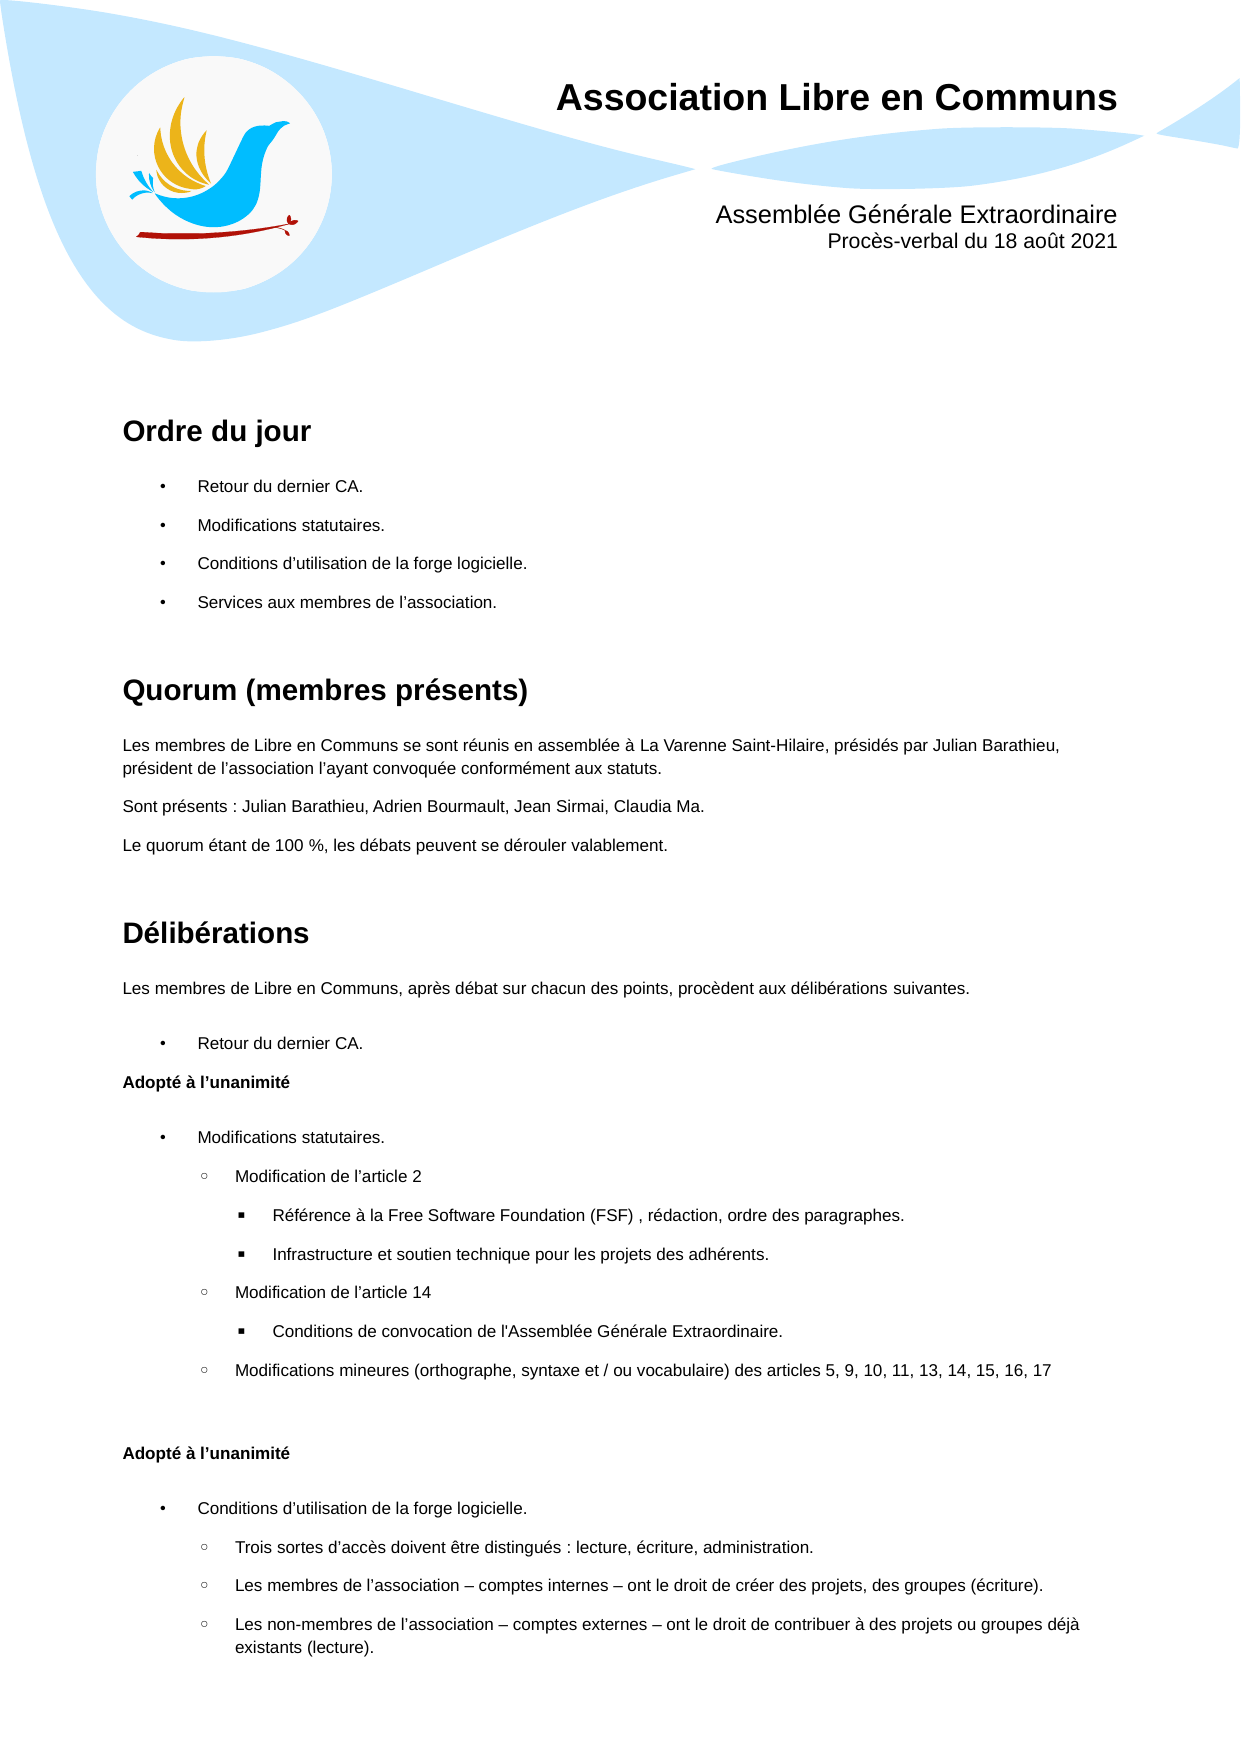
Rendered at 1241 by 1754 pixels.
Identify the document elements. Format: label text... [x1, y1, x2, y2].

subtitle Modifications mineures (orthographe, syntaxe et / ou vocabulaire) des articles 5, 9, 10, 11, 13, 14, 15, 16, 17 [197, 1361, 1118, 1380]
subtitle Retour du dernier CA. [160, 476, 1118, 496]
subtitle Quorum (membres présents) [122, 673, 1118, 707]
subtitle Le quorum étant de 100 %, les débats peuvent se dérouler valablement. [122, 836, 1118, 855]
subtitle Les non-membres de l’association – comptes externes – ont le droit de contribuer à des projets ou groupes déjà existants (lecture). [197, 1615, 1118, 1657]
subtitle Modification de l’article 14 [197, 1283, 1118, 1302]
subtitle Ordre du jour [122, 413, 1118, 447]
subtitle Conditions d’utilisation de la forge logicielle. [160, 1498, 1118, 1518]
subtitle Retour du dernier CA. [160, 1033, 1118, 1053]
subtitle Conditions d’utilisation de la forge logicielle. [160, 554, 1118, 573]
subtitle Délibérations [122, 916, 1118, 949]
subtitle Modifications statutaires. [160, 1127, 1118, 1147]
subtitle Services aux membres de l’association. [160, 593, 1118, 612]
subtitle Adopté à l’unanimité [122, 1443, 1118, 1463]
subtitle Adopté à l’unanimité [122, 1072, 1118, 1092]
subtitle Les membres de Libre en Communs, après débat sur chacun des points, procèdent aux délibérations suivantes. [122, 978, 1118, 998]
subtitle Référence à la Free Software Foundation (FSF) , rédaction, ordre des paragraphes. [235, 1205, 1118, 1225]
subtitle Les membres de l’association – comptes internes – ont le droit de créer des projets, des groupes (écriture). [197, 1576, 1118, 1596]
subtitle Modification de l’article 2 [197, 1166, 1118, 1186]
subtitle Conditions de convocation de l'Assemblée Générale Extraordinaire. [235, 1322, 1118, 1341]
subtitle Infrastructure et soutien technique pour les projets des adhérents. [235, 1244, 1118, 1264]
subtitle Trois sortes d’accès doivent être distingués : lecture, écriture, administration. [197, 1537, 1118, 1557]
subtitle Les membres de Libre en Communs se sont réunis en assemblée à La Varenne Saint-Hilaire, présidés par Julian Barathieu, président de l’association l’ayant convoquée conformément aux statuts. [122, 736, 1118, 778]
subtitle Modifications statutaires. [160, 515, 1118, 534]
subtitle Sont présents : Julian Barathieu, Adrien Bourmault, Jean Sirmai, Claudia Ma. [122, 797, 1118, 816]
